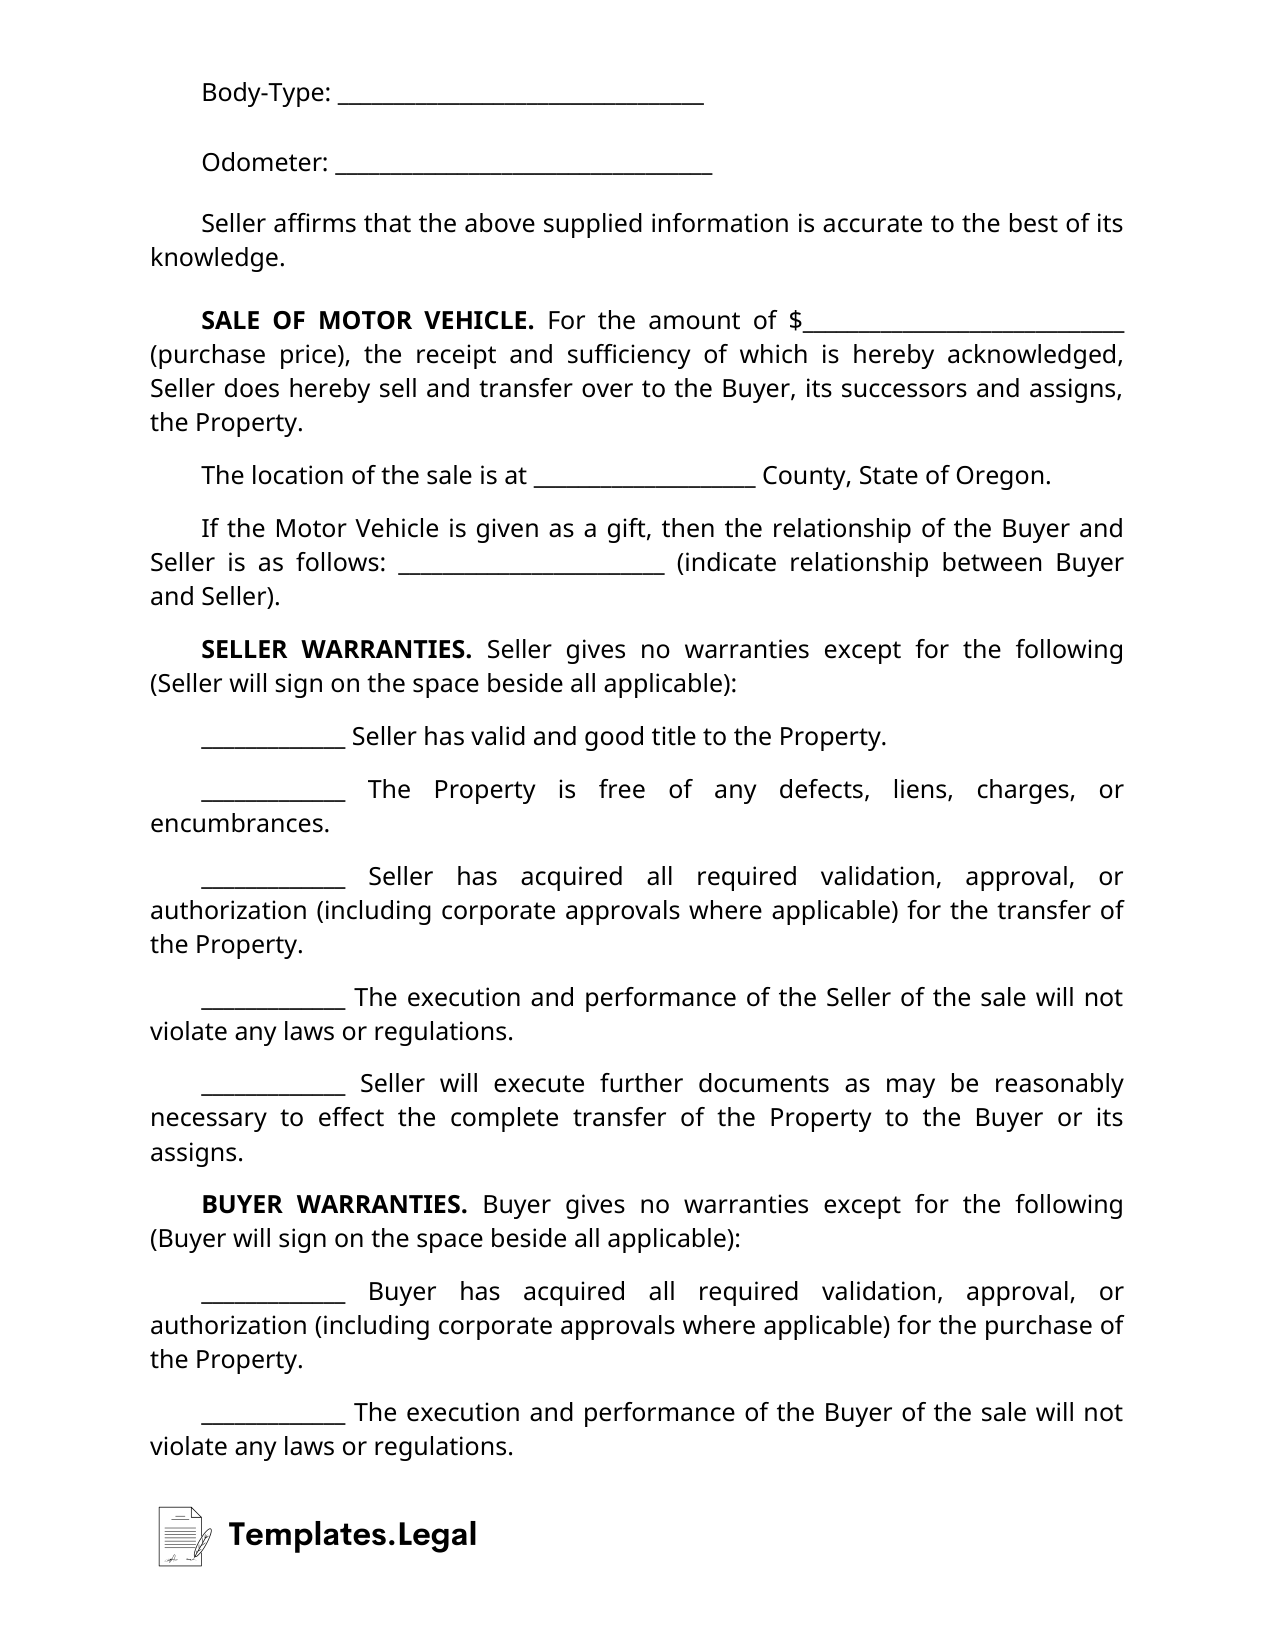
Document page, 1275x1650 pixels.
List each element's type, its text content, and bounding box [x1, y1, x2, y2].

text _____________ Seller has valid and good title to the Property. [150, 718, 1125, 753]
text SELLER WARRANTIES. Seller gives no warranties except for the following (Seller will sign on the space beside all applicable): [150, 632, 1125, 700]
text SALE OF MOTOR VEHICLE. For the amount of $_____________________________ (purchase price), the receipt and sufficiency of which is hereby acknowledged, Seller does hereby sell and transfer over to the Buyer, its successors and assigns, the Property. [150, 303, 1125, 439]
text _____________ The execution and performance of the Buyer of the sale will not violate any laws or regulations. [150, 1395, 1125, 1463]
text _____________ The execution and performance of the Seller of the sale will not violate any laws or regulations. [150, 979, 1125, 1047]
text _____________ Buyer has acquired all required validation, approval, or authorization (including corporate approvals where applicable) for the purchase of the Property. [150, 1274, 1125, 1376]
text _____________ Seller will execute further documents as may be reasonably necessary to effect the complete transfer of the Property to the Buyer or its assigns. [150, 1066, 1125, 1168]
text BUYER WARRANTIES. Buyer gives no warranties except for the following (Buyer will sign on the space beside all applicable): [150, 1187, 1125, 1255]
text Seller affirms that the above supplied information is accurate to the best of its knowledge. [150, 206, 1125, 274]
text The location of the sale is at ____________________ County, State of Oregon. [150, 458, 1125, 492]
text _____________ The Property is free of any defects, liens, charges, or encumbrances. [150, 771, 1125, 839]
text If the Motor Vehicle is given as a gift, then the relationship of the Buyer and Seller is as follows: ________________________ (indicate relationship between Buyer and Seller). [150, 511, 1125, 613]
text Odometer: __________________________________ [150, 144, 1125, 178]
text Body-Type: _________________________________ [150, 75, 1125, 109]
text _____________ Seller has acquired all required validation, approval, or authorization (including corporate approvals where applicable) for the transfer of the Property. [150, 858, 1125, 960]
